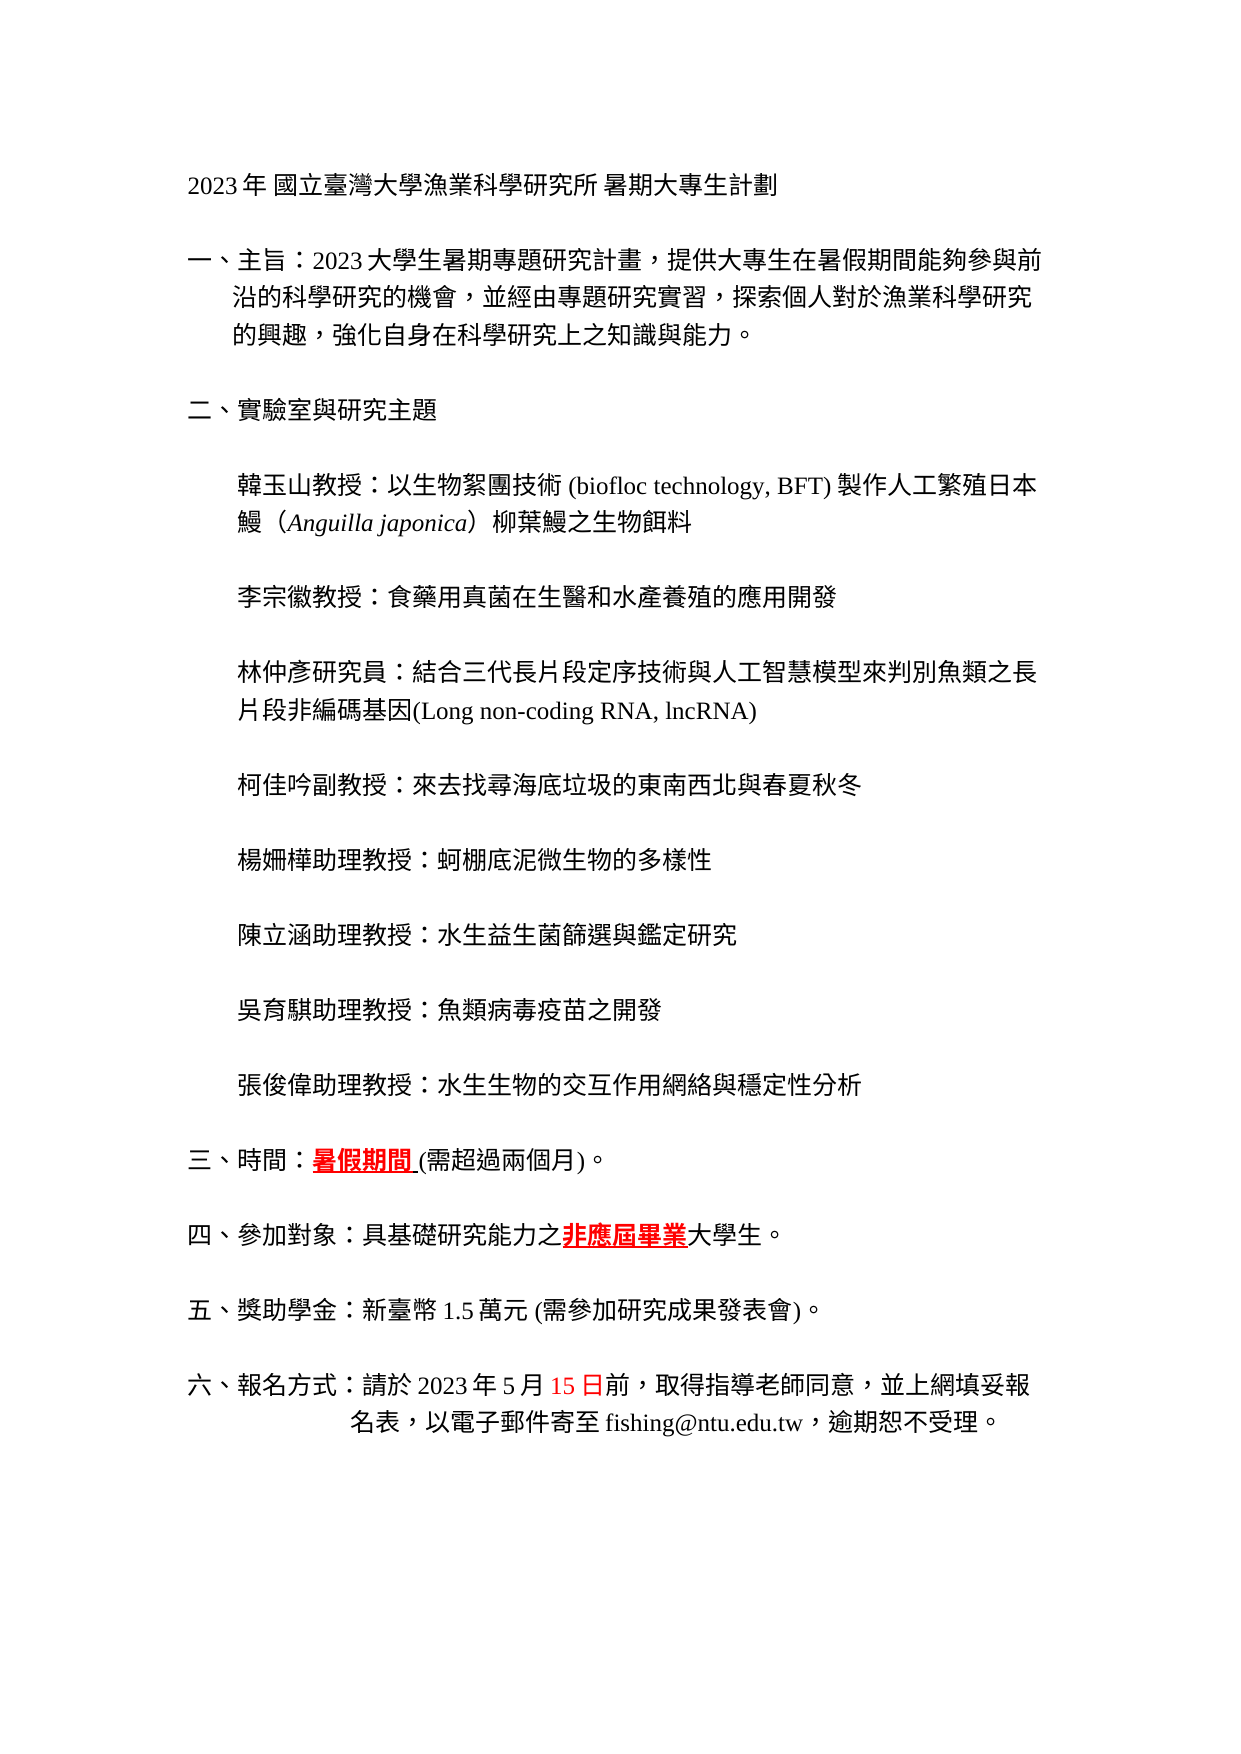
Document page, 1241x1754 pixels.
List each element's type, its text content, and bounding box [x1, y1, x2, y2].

list 楊姍樺助理教授：蚵棚底泥微生物的多樣性 [237, 839, 1053, 877]
list 吳育騏助理教授：魚類病毒疫苗之開發 [237, 989, 1053, 1027]
list 李宗徽教授：食藥用真菌在生醫和水產養殖的應用開發 [237, 577, 1053, 614]
text 五、獎助學金：新臺幣1.5萬元 (需參加研究成果發表會)。 [187, 1289, 1053, 1327]
text 一、主旨：2023大學生暑期專題研究計畫，提供大專生在暑假期間能夠參與前沿的科學研究的機會，並經由專題研究實習，探索個人對於漁業科學研究的興趣，強化自身在科學研究上之知識與能力。 [187, 239, 1053, 352]
list 陳立涵助理教授：水生益生菌篩選與鑑定研究 [237, 914, 1053, 952]
list 韓玉山教授：以生物絮團技術 (biofloc technology, BFT) 製作人工繁殖日本鰻（Anguilla japonica）柳葉鰻之生物餌料 [237, 464, 1053, 539]
text 四、參加對象：具基礎研究能力之非應屆畢業大學生。 [187, 1214, 1053, 1252]
list 張俊偉助理教授：水生生物的交互作用網絡與穩定性分析 [237, 1064, 1053, 1102]
list 林仲彥研究員：結合三代長片段定序技術與人工智慧模型來判別魚類之長片段非編碼基因(Long non-coding RNA, lncRNA) [237, 652, 1053, 727]
list 柯佳吟副教授：來去找尋海底垃圾的東南西北與春夏秋冬 [237, 764, 1053, 802]
text 2023年 國立臺灣大學漁業科學研究所 暑期大專生計劃 [187, 164, 1053, 202]
text 二、實驗室與研究主題 [187, 389, 1053, 427]
text 六、報名方式：請於2023年5月15日前，取得指導老師同意，並上網填妥報名表，以電子郵件寄至fishing@ntu.edu.tw，逾期恕不受理。 [187, 1364, 1053, 1439]
text 三、時間：暑假期間 (需超過兩個月)。 [187, 1139, 1053, 1177]
